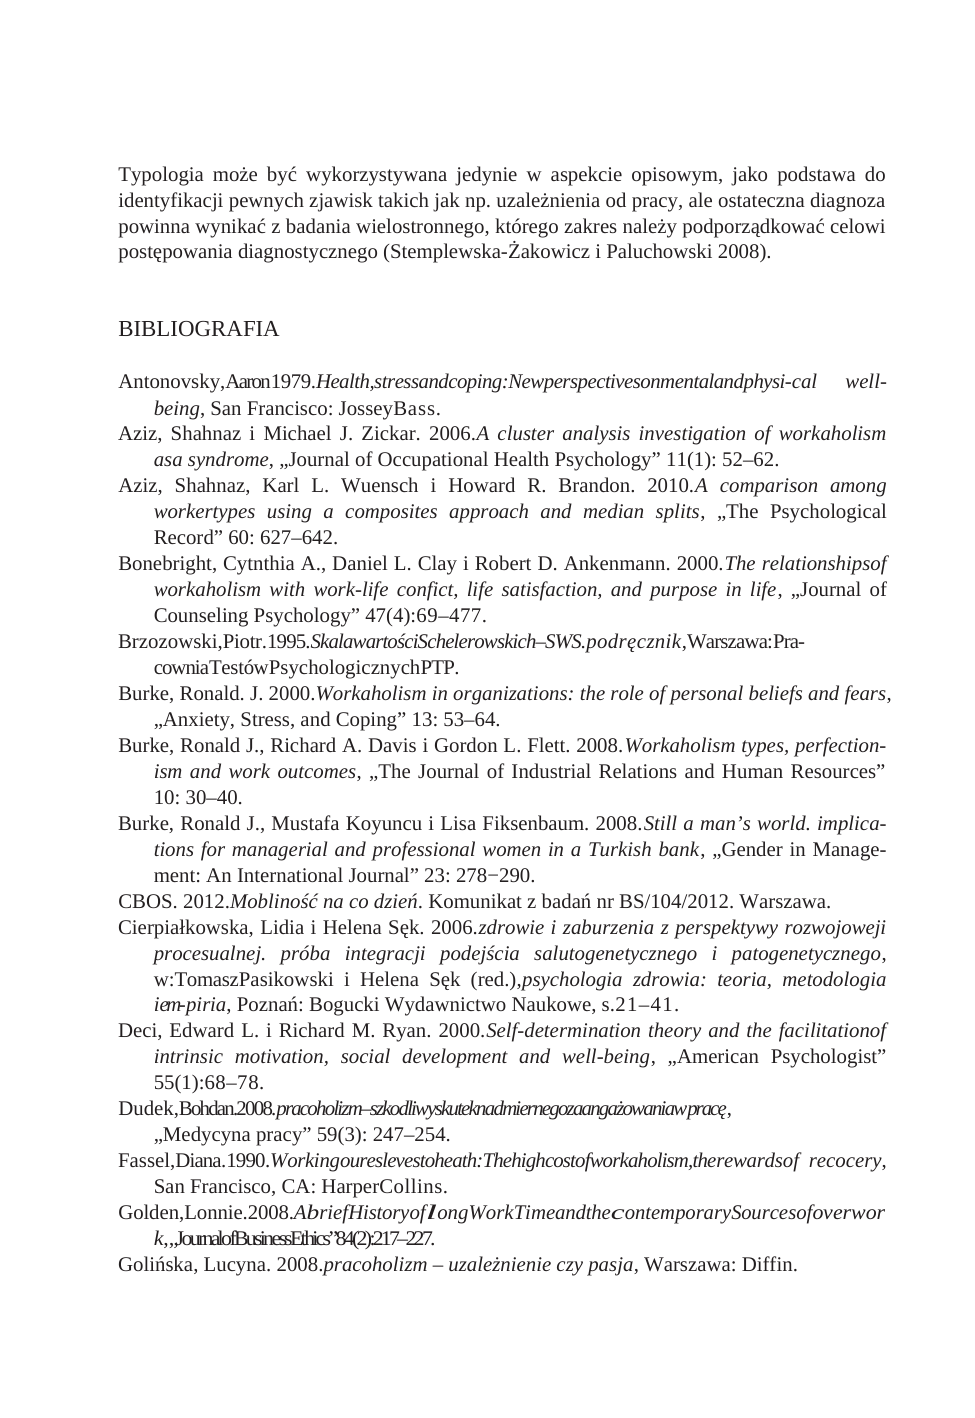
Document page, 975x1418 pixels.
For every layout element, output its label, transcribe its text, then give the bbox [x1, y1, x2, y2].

text „Medycyna pracy” 59(3): 247–254. [153, 1122, 898, 1146]
text Cierpiałkowska, Lidia i Helena Sęk. 2006.zdrowie i zaburzenia z perspektywy rozwojoweji procesualnej. próba integracji podejścia salutogenetycznego i patogenetycznego, w:TomaszPasikowski i Helena Sęk (red.),psychologia zdrowia: teoria, metodologia iem-piria, Poznań: Bogucki Wydawnictwo Naukowe, s.21–41. [118, 914, 887, 1016]
text Antonovsky,Aaron1979.Health,stressandcoping:Newperspectivesonmentalandphysi-cal well-being, San Francisco: JosseyBass. [118, 369, 887, 419]
text „Anxiety, Stress, and Coping” 13: 53–64. [153, 707, 898, 731]
text Aziz, Shahnaz, Karl L. Wuensch i Howard R. Brandon. 2010.A comparison among workertypes using a composites approach and median splits, „The Psychological Record” 60: 627–642. [118, 473, 887, 549]
subtitle BIBLIOGRAFIA [118, 315, 898, 341]
text Burke, Ronald. J. 2000.Workaholism in organizations: the role of personal beliefs and fears, [118, 681, 898, 705]
text Burke, Ronald J., Richard A. Davis i Gordon L. Flett. 2008.Workaholism types, perfection-ism and work outcomes, „The Journal of Industrial Relations and Human Resources” 10: 30–40. [118, 733, 887, 809]
text Fassel,Diana.1990.Workingoureslevestoheath:Thehighcostofworkaholism,therewardsof recocery, San Francisco, CA: HarperCollins. [118, 1148, 887, 1198]
text Dudek,Bohdan.2008.pracoholizm–szkodliwyskuteknadmiernegozaangażowaniawpracę, [118, 1096, 898, 1120]
text Golińska, Lucyna. 2008.pracoholizm – uzależnienie czy pasja, Warszawa: Diffin. [118, 1252, 898, 1276]
text Typologia może być wykorzystywana jedynie w aspekcie opisowym, jako podstawa do identyfikacji pewnych zjawisk takich jak np. uzależnienia od pracy, ale ostateczna diagnoza powinna wynikać z badania wielostronnego, którego zakres należy podporządkować celowi postępowania diagnostycznego (Stemplewska-Żakowicz i Paluchowski 2008). [118, 162, 887, 263]
text CBOS. 2012.Mobliność na co dzień. Komunikat z badań nr BS/104/2012. Warszawa. [118, 888, 898, 913]
text Golden,Lonnie.2008.AbriefHistoryoflongWorkTimeandthecontemporarySourcesofoverwork,„JournalofBusinessEthics”84(2):217–227. [118, 1200, 887, 1250]
text Burke, Ronald J., Mustafa Koyuncu i Lisa Fiksenbaum. 2008.Still a man’s world. implica-tions for managerial and professional women in a Turkish bank, „Gender in Manage- ment: An International Journal” 23: 278−290. [118, 811, 887, 887]
text Deci, Edward L. i Richard M. Ryan. 2000.Self-determination theory and the facilitationof intrinsic motivation, social development and well-being, „American Psychologist” 55(1):68–78. [118, 1018, 887, 1094]
text Bonebright, Cytnthia A., Daniel L. Clay i Robert D. Ankenmann. 2000.The relationshipsof workaholism with work-life confict, life satisfaction, and purpose in life, „Journal of Counseling Psychology” 47(4):69–477. [118, 551, 887, 627]
text Brzozowski,Piotr.1995.SkalawartościSchelerowskich–SWS.podręcznik,Warszawa:Pra- cowniaTestówPsychologicznychPTP. [118, 629, 887, 679]
text Aziz, Shahnaz i Michael J. Zickar. 2006.A cluster analysis investigation of workaholism asa syndrome, „Journal of Occupational Health Psychology” 11(1): 52–62. [118, 421, 887, 471]
